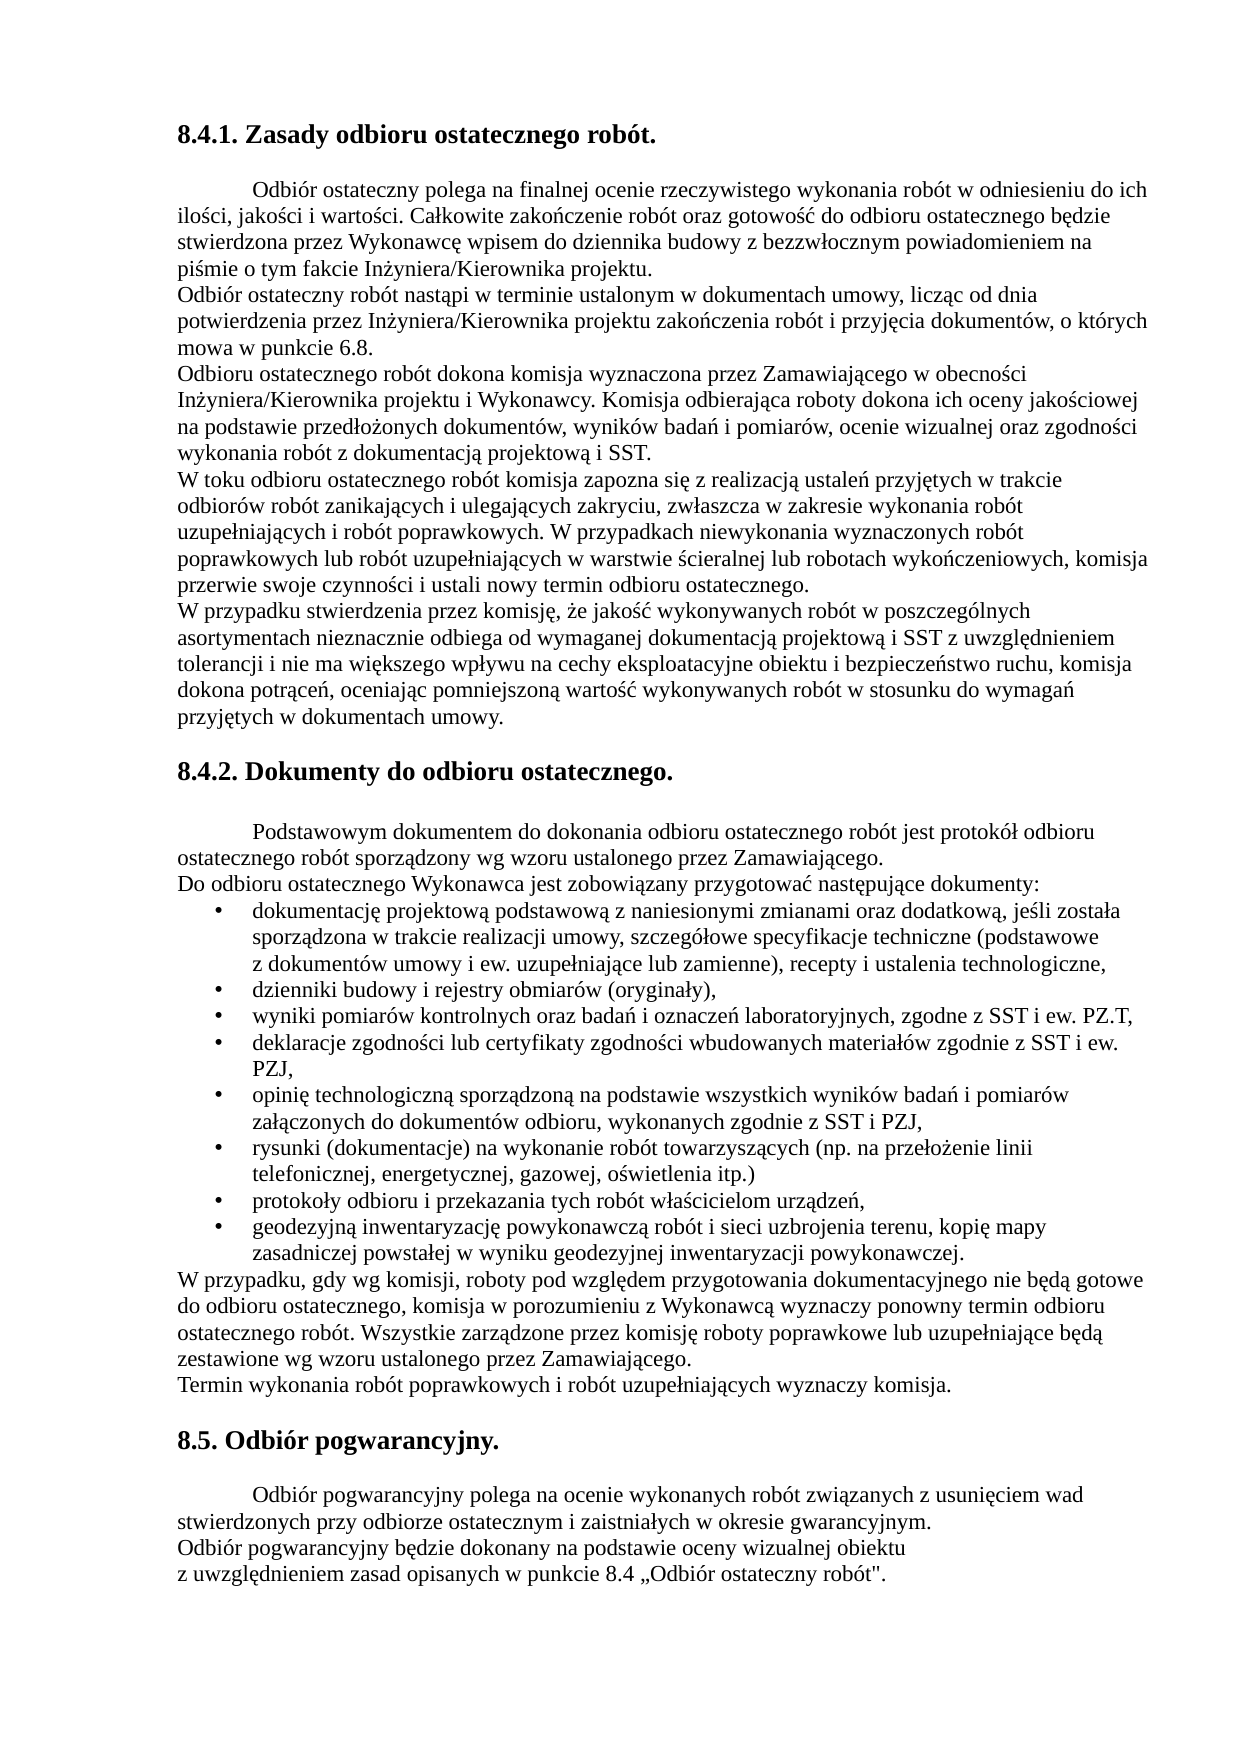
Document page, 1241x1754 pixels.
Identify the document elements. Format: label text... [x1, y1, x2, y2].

text z dokumentów umowy i ew. uzupełniające lub zamienne), recepty i ustalenia technologiczne, [177, 949, 1152, 976]
text 8.4.1. Zasady odbioru ostatecznego robót. [177, 118, 1152, 149]
text Odbiór ostateczny polega na finalnej ocenie rzeczywistego wykonania robót w odniesieniu do ich ilości, jakości i wartości. Całkowite zakończenie robót oraz gotowość do odbioru ostatecznego będzie stwierdzona przez Wykonawcę wpisem do dziennika budowy z bezzwłocznym powiadomieniem na piśmie o tym fakcie Inżyniera/Kierownika projektu. [177, 176, 1152, 281]
text 8.4.2. Dokumenty do odbioru ostatecznego. [177, 756, 1152, 787]
list dokumentację projektową podstawową z naniesionymi zmianami oraz dodatkową, jeśli została sporządzona w trakcie realizacji umowy, szczegółowe specyfikacje techniczne (podstawowe [214, 897, 1152, 949]
text W przypadku, gdy wg komisji, roboty pod względem przygotowania dokumentacyjnego nie będą gotowe do odbioru ostatecznego, komisja w porozumieniu z Wykonawcą wyznaczy ponowny termin odbioru ostatecznego robót. Wszystkie zarządzone przez komisję roboty poprawkowe lub uzupełniające będą zestawione wg wzoru ustalonego przez Zamawiającego. [177, 1266, 1152, 1371]
list protokoły odbioru i przekazania tych robót właścicielom urządzeń, [214, 1187, 1152, 1213]
text Odbiór pogwarancyjny polega na ocenie wykonanych robót związanych z usunięciem wad stwierdzonych przy odbiorze ostatecznym i zaistniałych w okresie gwarancyjnym. [177, 1481, 1152, 1534]
list opinię technologiczną sporządzoną na podstawie wszystkich wyników badań i pomiarów załączonych do dokumentów odbioru, wykonanych zgodnie z SST i PZJ, [214, 1081, 1152, 1134]
text z uwzględnieniem zasad opisanych w punkcie 8.4 „Odbiór ostateczny robót". [177, 1561, 1152, 1587]
text Odbiór pogwarancyjny będzie dokonany na podstawie oceny wizualnej obiektu [177, 1534, 1152, 1561]
text Podstawowym dokumentem do dokonania odbioru ostatecznego robót jest protokół odbioru ostatecznego robót sporządzony wg wzoru ustalonego przez Zamawiającego. [177, 818, 1152, 871]
list rysunki (dokumentacje) na wykonanie robót towarzyszących (np. na przełożenie linii telefonicznej, energetycznej, gazowej, oświetlenia itp.) [214, 1134, 1152, 1187]
text Termin wykonania robót poprawkowych i robót uzupełniających wyznaczy komisja. [177, 1371, 1152, 1398]
text 8.5. Odbiór pogwarancyjny. [177, 1424, 1152, 1455]
text Odbioru ostatecznego robót dokona komisja wyznaczona przez Zamawiającego w obecności Inżyniera/Kierownika projektu i Wykonawcy. Komisja odbierająca roboty dokona ich oceny jakościowej na podstawie przedłożonych dokumentów, wyników badań i pomiarów, ocenie wizualnej oraz zgodności wykonania robót z dokumentacją projektową i SST. [177, 360, 1152, 466]
list wyniki pomiarów kontrolnych oraz badań i oznaczeń laboratoryjnych, zgodne z SST i ew. PZ.T, [214, 1002, 1152, 1029]
text Odbiór ostateczny robót nastąpi w terminie ustalonym w dokumentach umowy, licząc od dnia potwierdzenia przez Inżyniera/Kierownika projektu zakończenia robót i przyjęcia dokumentów, o których mowa w punkcie 6.8. [177, 281, 1152, 360]
list dzienniki budowy i rejestry obmiarów (oryginały), [214, 976, 1152, 1002]
text W przypadku stwierdzenia przez komisję, że jakość wykonywanych robót w poszczególnych asortymentach nieznacznie odbiega od wymaganej dokumentacją projektową i SST z uwzględnieniem tolerancji i nie ma większego wpływu na cechy eksploatacyjne obiektu i bezpieczeństwo ruchu, komisja dokona potrąceń, oceniając pomniejszoną wartość wykonywanych robót w stosunku do wymagań przyjętych w dokumentach umowy. [177, 597, 1152, 729]
list deklaracje zgodności lub certyfikaty zgodności wbudowanych materiałów zgodnie z SST i ew. PZJ, [214, 1029, 1152, 1081]
list geodezyjną inwentaryzację powykonawczą robót i sieci uzbrojenia terenu, kopię mapy zasadniczej powstałej w wyniku geodezyjnej inwentaryzacji powykonawczej. [214, 1213, 1152, 1266]
text Do odbioru ostatecznego Wykonawca jest zobowiązany przygotować następujące dokumenty: [177, 871, 1152, 897]
text W toku odbioru ostatecznego robót komisja zapozna się z realizacją ustaleń przyjętych w trakcie odbiorów robót zanikających i ulegających zakryciu, zwłaszcza w zakresie wykonania robót uzupełniających i robót poprawkowych. W przypadkach niewykonania wyznaczonych robót poprawkowych lub robót uzupełniających w warstwie ścieralnej lub robotach wykończeniowych, komisja przerwie swoje czynności i ustali nowy termin odbioru ostatecznego. [177, 466, 1152, 597]
